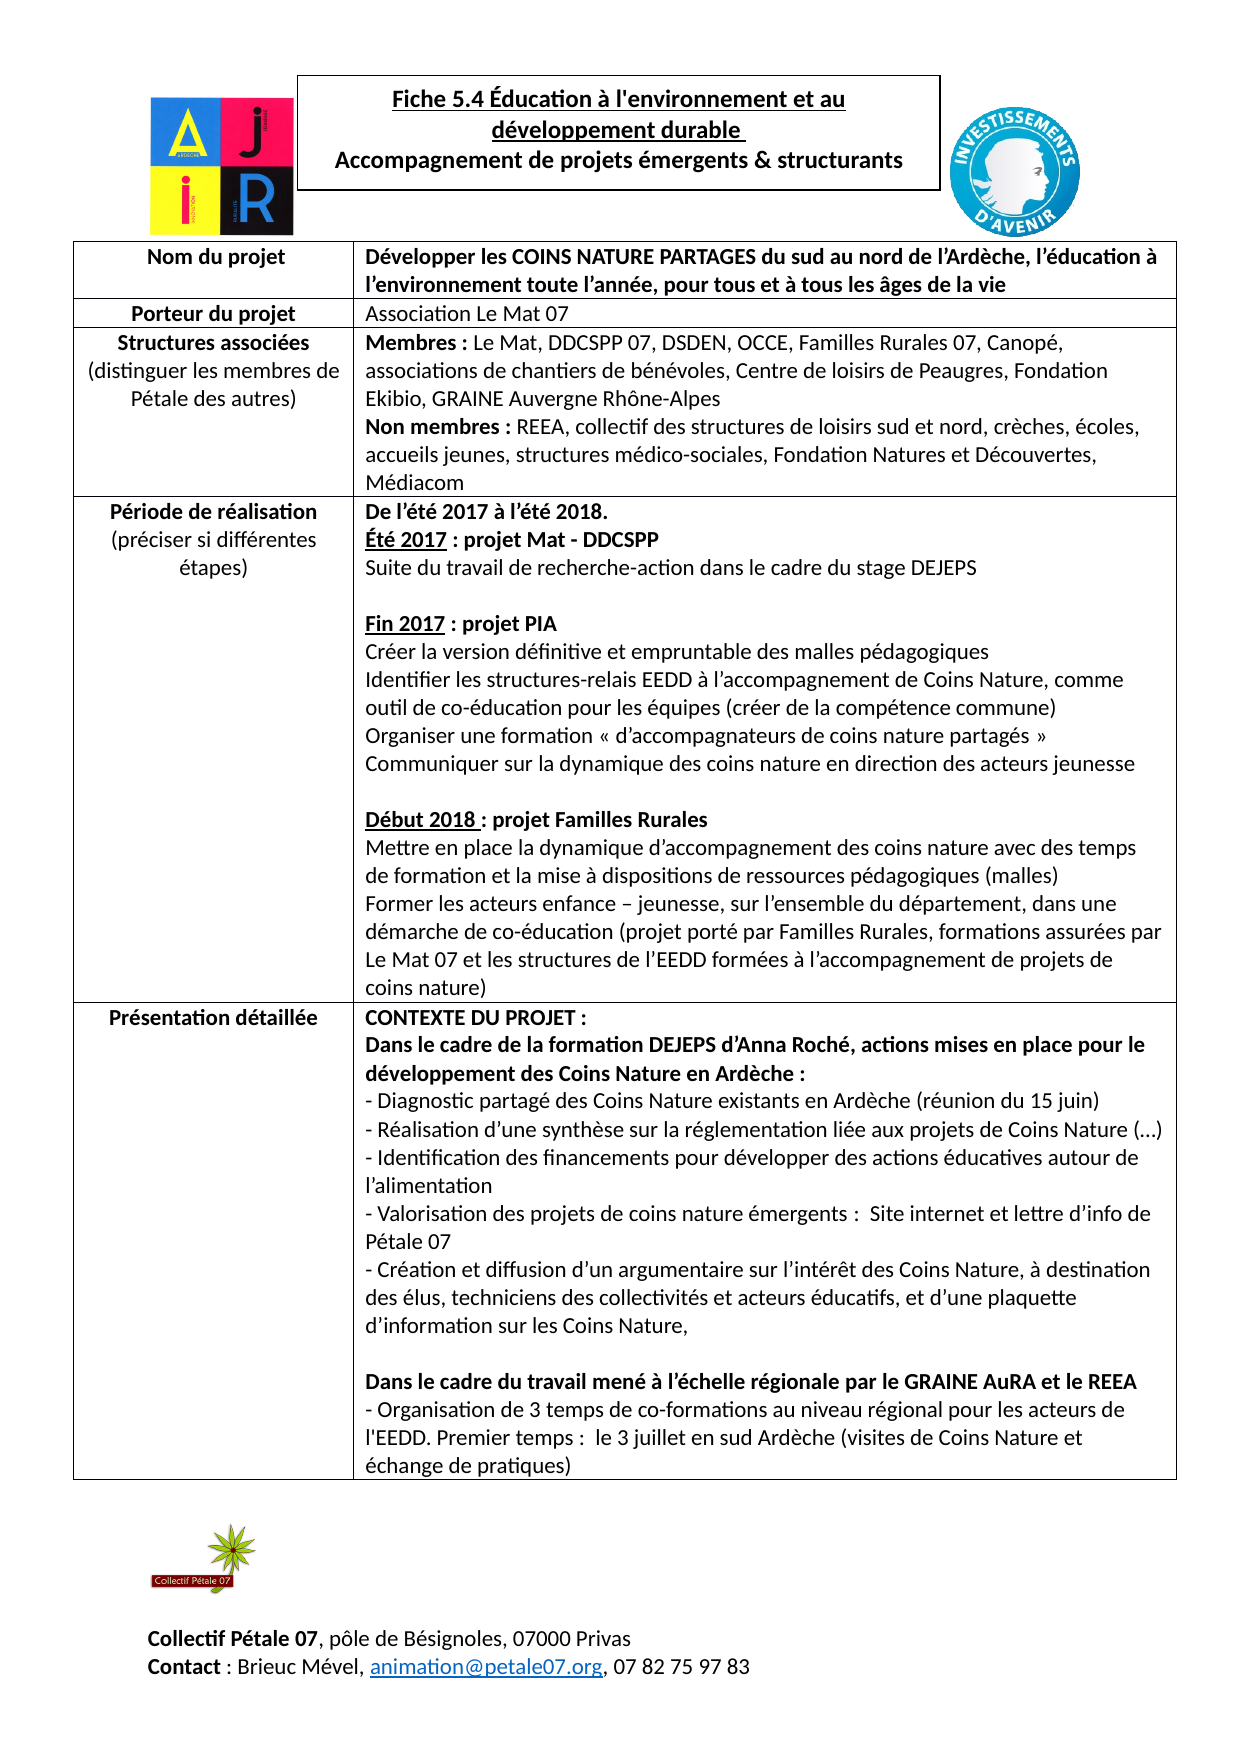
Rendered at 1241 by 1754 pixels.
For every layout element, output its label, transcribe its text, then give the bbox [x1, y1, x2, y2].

table_cell CONTEXTE DU PROJET : Dans le cadre de la formation DEJEPS d’Anna Roché, actions mises en place pour le développement des Coins Nature en Ardèche : - Diagnostic partagé des Coins Nature existants en Ardèche (réunion du 15 juin) - Réalisation d’une synthèse sur la réglementation liée aux projets de Coins Nature (…) - Identification des financements pour développer des actions éducatives autour de l’alimentation - Valorisation des projets de coins nature émergents : Site internet et lettre d’info de Pétale 07 - Création et diffusion d’un argumentaire sur l’intérêt des Coins Nature, à destination des élus, techniciens des collectivités et acteurs éducatifs, et d’une plaquette d’information sur les Coins Nature, Dans le cadre du travail mené à l’échelle régionale par le GRAINE AuRA et le REEA - Organisation de 3 temps de co-formations au niveau régional pour les acteurs de l'EEDD. Premier temps : le 3 juillet en sud Ardèche (visites de Coins Nature et échange de pratiques) [354, 1003, 1176, 1479]
table_cell De l’été 2017 à l’été 2018. Été 2017 : projet Mat - DDCSPP Suite du travail de recherche-action dans le cadre du stage DEJEPS Fin 2017 : projet PIA Créer la version définitive et empruntable des malles pédagogiques Identifier les structures-relais EEDD à l’accompagnement de Coins Nature, comme outil de co-éducation pour les équipes (créer de la compétence commune) Organiser une formation « d’accompagnateurs de coins nature partagés » Communiquer sur la dynamique des coins nature en direction des acteurs jeunesse Début 2018 : projet Familles Rurales Mettre en place la dynamique d’accompagnement des coins nature avec des temps de formation et la mise à dispositions de ressources pédagogiques (malles) Former les acteurs enfance – jeunesse, sur l’ensemble du département, dans une démarche de co-éducation (projet porté par Familles Rurales, formations assurées par Le Mat 07 et les structures de l’EEDD formées à l’accompagnement de projets de coins nature) [354, 497, 1176, 1002]
table_cell Membres : Le Mat, DDCSPP 07, DSDEN, OCCE, Familles Rurales 07, Canopé, associations de chantiers de bénévoles, Centre de loisirs de Peaugres, Fondation Ekibio, GRAINE Auvergne Rhône-Alpes Non membres : REEA, collectif des structures de loisirs sud et nord, crèches, écoles, accueils jeunes, structures médico-sociales, Fondation Natures et Découvertes, Médiacom [354, 328, 1176, 496]
table_header Développer les COINS NATURE PARTAGES du sud au nord de l’Ardèche, l’éducation à l’environnement toute l’année, pour tous et à tous les âges de la vie [354, 242, 1176, 298]
table_cell Présentation détaillée [74, 1003, 353, 1479]
table_cell Structures associées (distinguer les membres de Pétale des autres) [74, 328, 353, 496]
table_header Nom du projet [74, 242, 353, 298]
table_cell Porteur du projet [74, 299, 353, 327]
table_cell Association Le Mat 07 [354, 299, 1176, 327]
table_cell Période de réalisation (préciser si différentes étapes) [74, 497, 353, 1002]
